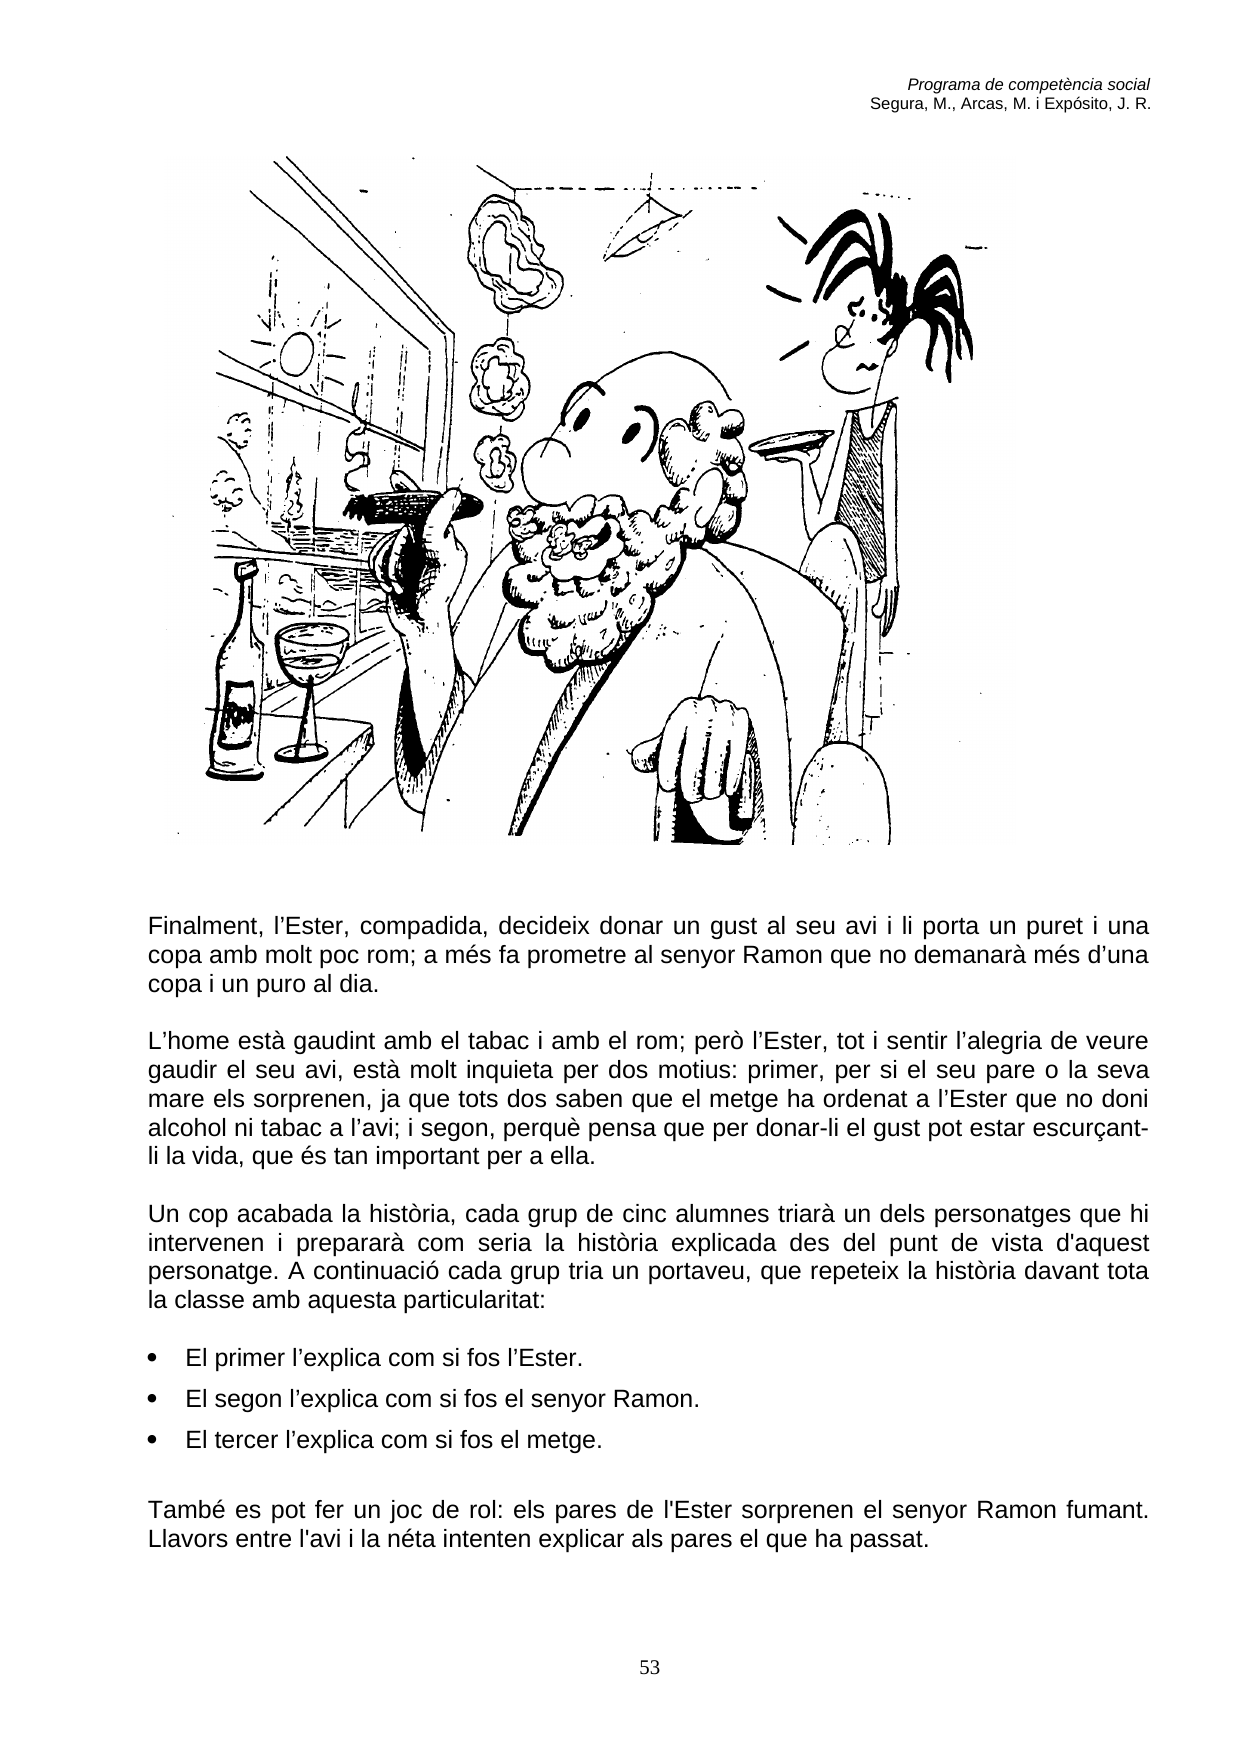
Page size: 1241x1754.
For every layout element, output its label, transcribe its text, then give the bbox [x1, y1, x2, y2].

text Un cop acabada la història, cada grup de cinc alumnes triarà un dels personatges que hi intervenen i prepararà com seria la història explicada des del punt de vista d'aquest personatge. A continuació cada grup tria un portaveu, que repeteix la història davant tota la classe amb aquesta particularitat: [148, 1199, 1151, 1314]
list El primer l’explica com si fos l’Ester. [148, 1342, 1151, 1371]
text Finalment, l’Ester, compadida, decideix donar un gust al seu avi i li porta un puret i una copa amb molt poc rom; a més fa prometre al senyor Ramon que no demanarà més d’una copa i un puro al dia. [148, 911, 1151, 997]
text L’home està gaudint amb el tabac i amb el rom; però l’Ester, tot i sentir l’alegria de veure gaudir el seu avi, està molt inquieta per dos motius: primer, per si el seu pare o la seva mare els sorprenen, ja que tots dos saben que el metge ha ordenat a l’Ester que no doni alcohol ni tabac a l’avi; i segon, perquè pensa que per donar-li el gust pot estar escurçant-li la vida, que és tan important per a ella. [148, 1026, 1151, 1170]
list El tercer l’explica com si fos el metge. [148, 1425, 1151, 1454]
picture [164, 156, 1016, 845]
list El segon l’explica com si fos el senyor Ramon. [148, 1384, 1151, 1413]
text També es pot fer un joc de rol: els pares de l'Ester sorprenen el senyor Ramon fumant. Llavors entre l'avi i la néta intenten explicar als pares el que ha passat. [148, 1495, 1151, 1553]
